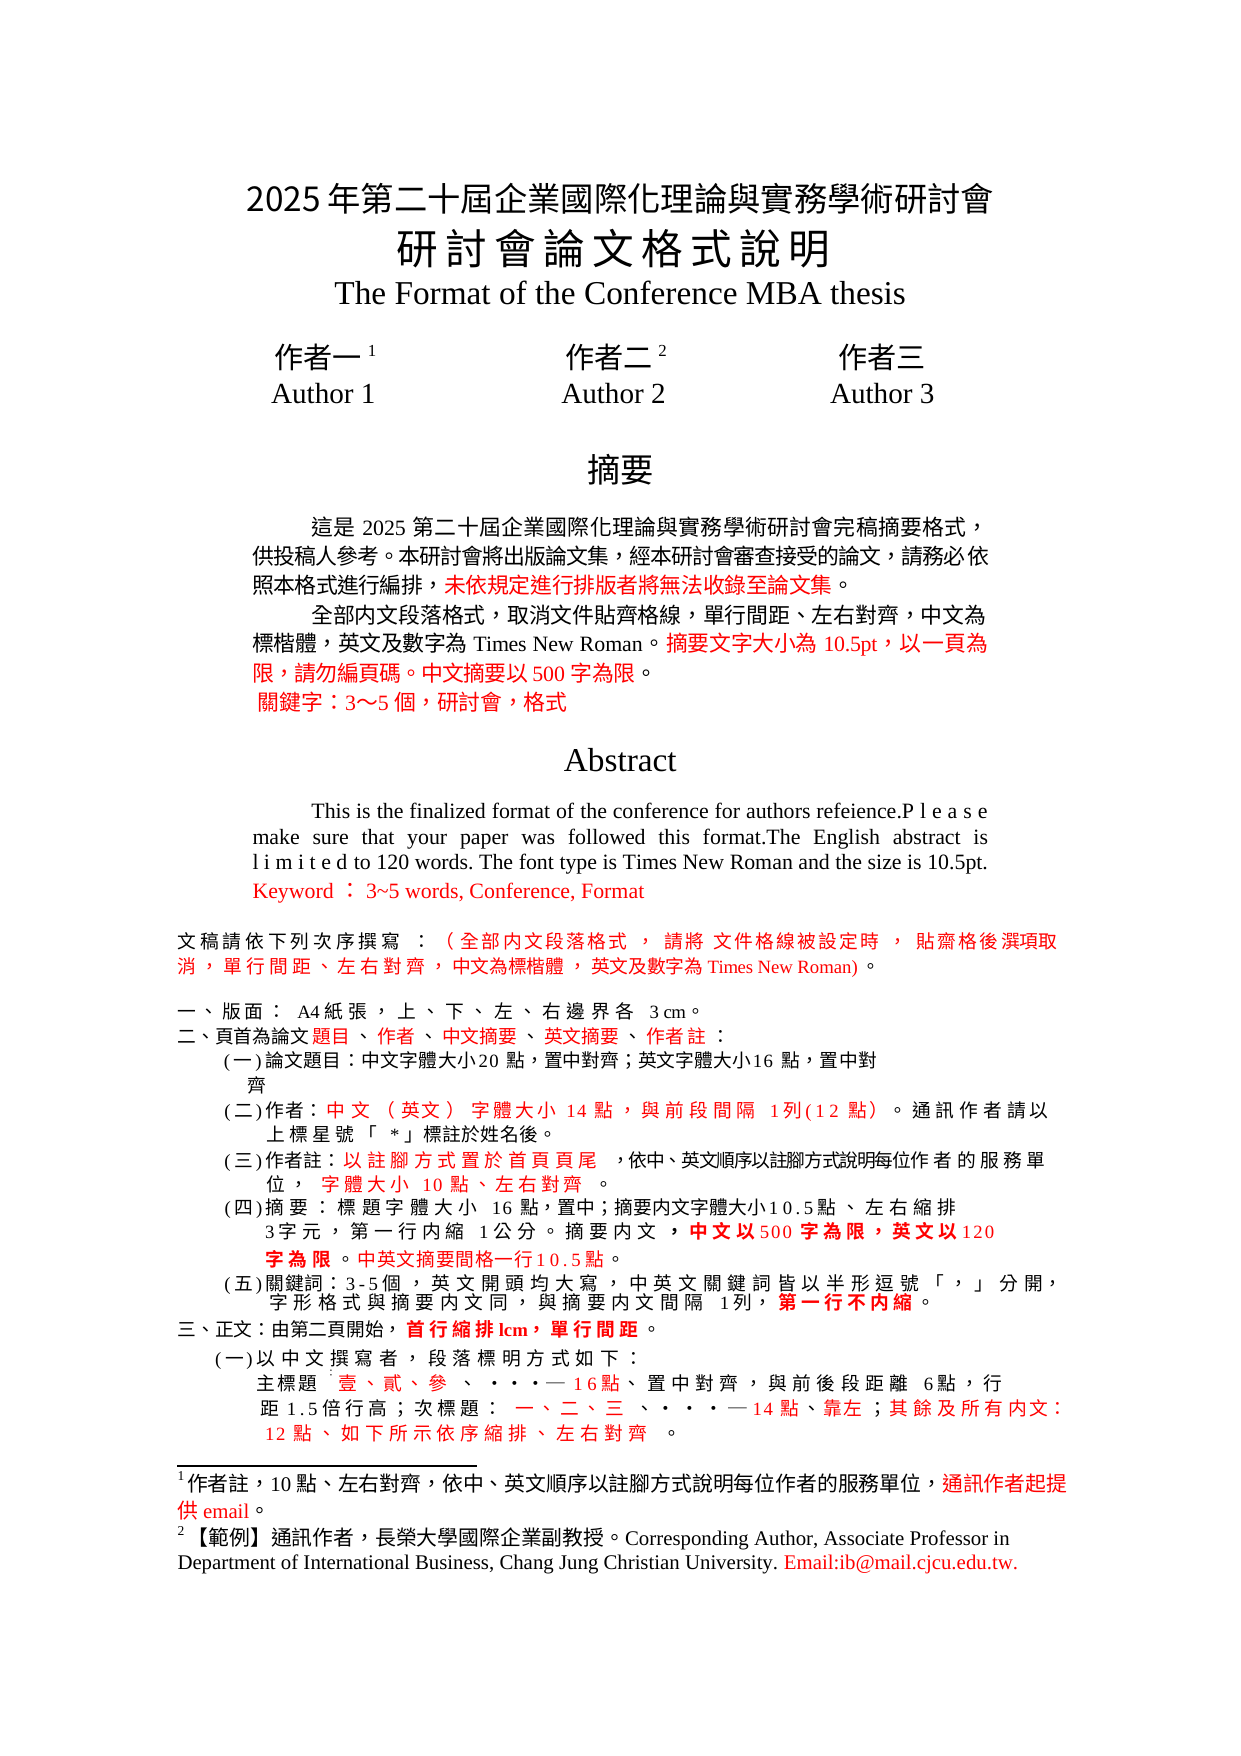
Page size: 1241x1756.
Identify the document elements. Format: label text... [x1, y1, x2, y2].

text 二、頁首為論文 題目 、 作者 、 中文摘要 、 英文摘要 、 作者 註 ： [177, 1024, 1076, 1048]
text 全部内文段落格式，取消文件貼齊格線，單行間距、左右對齊，中文為標楷體，英文及數字為 Times New Roman。摘要文字大小為 10.5pt，以一頁為限，請勿編頁碼。中文摘要以 500 字為限。 [252, 600, 989, 687]
table_header 作者一1 [239, 339, 457, 377]
text ( 二 ) 作 者 ： 中文（英文 ） 字體大小 14 點，與前段間隔 1 列 ( 1 2 點 ）。通訊作者請以上標星號「 * 」 標 註 於 姓 名 後 。 [224, 1098, 1060, 1147]
text ( 四 ) 摘要：標題字體大小 16 點 ， 置 中 ； 摘 要 内 文 字 體 大 小 1 0 . 5 點、左右縮排 [224, 1197, 1076, 1218]
text 研討會論文格式說明 [243, 220, 998, 275]
text 字 為 限 。 中 英 文 摘 要 間 格 一 行 1 0 . 5 點 。 [261, 1244, 1076, 1271]
text 文稿請依下列次序撰寫 ：（ 全部内文段落格式 ， 請將 文件格線被設定時 ， 貼齋格後潠項取消 ， 單 行 間 距 、 左 右 對 齊 ， 中文為標楷體 ， 英文及數字為 Times New Roman) 。 [177, 929, 1064, 979]
text ( 一 ) 以中文撰寫者，段落標明方式如下： [215, 1346, 1076, 1371]
text Abstract [243, 741, 998, 779]
text Department of International Business, Chang Jung Christian University. Email:ib@mail.cjcu.edu.tw. [177, 1551, 1076, 1574]
text This is the finalized format of the conference for authors refeience.P l e a s e make sure that your paper was followed this format.The English abstract is l i m i t e d to 120 words. The font type is Times New Roman and the size is 10.5pt. [252, 798, 989, 874]
text Keyword ： 3~5 words, Conference, Format [252, 874, 1076, 904]
table_cell Author 2 [457, 378, 747, 412]
text 3 字元，第一行内縮 1 公分。摘要内文 ， 中 文 以 500 字 為 限 ， 英 文 以 120 [265, 1218, 1076, 1244]
text 201810 3 齊 [177, 1073, 1076, 1097]
text 1作者註，10 點、左右對齊，依中、英文順序以註腳方式說明每位作者的服務單位，通訊作者起提供 email。 [177, 1469, 1068, 1524]
table_cell Author 1 [239, 378, 457, 412]
text ( 五 ) 關 鍵 詞 ： 3 - 5 個，英文開頭均大寫，中英文關鍵詞皆以半形逗號「，」分開，字形格式與摘要内文同，與摘要内文間隔 1 列， 第 一 行 不 内 縮 。 [224, 1274, 1059, 1315]
text 2 【範例】通訊作者，長榮大學國際企業副教授。Corresponding Author, Associate Professor in [177, 1524, 1076, 1551]
text ( 一 ) 論 文 題 目 ： 中 文 字 體 大 小 20 點 ， 置 中 對 齊 ； 英 文 字 體 大 小 16 點 ， 置 中 對 [224, 1048, 1076, 1073]
subtitle 2025年第二十屆企業國際化理論與實務學術研討會 [243, 176, 998, 220]
text 距 1 . 5 倍行高；次標題： 一、二、三 、 ‧ ‧ ‧ ─ 14 點 、 靠左 ； 其餘及所有内文： 12 點、如下所示依序縮排、左右對齊 。 [258, 1396, 1063, 1446]
text 主標題 ： 壹、貳、參 、 ‧‧‧─ 1 6 點 、置中對齊，與前後段距離 6 點，行 [256, 1371, 1076, 1395]
text 關鍵字：3〜5 個，研討會，格式 [252, 687, 1076, 716]
table_cell Author 3 [747, 378, 966, 412]
table_header 作者二2 [457, 339, 747, 377]
text 一、版面： A4 紙張，上、下、左、右邊界各 3 cm。 [177, 998, 1076, 1024]
text 這是 2025 第二十屆企業國際化理論與實務學術研討會完稿摘要格式， 供投稿人參考。本研討會將出版論文集，經本研討會審查接受的論文，請務必依照本格式進行編排，未依規定進行排版者將無法收錄至論文集。 [252, 512, 989, 600]
table_header 作者三 [747, 339, 966, 377]
text 三、正文：由第二頁開始， 首 行 縮 排 lcm， 單 行 間 距 。 [177, 1315, 1076, 1342]
subtitle The Format of the Conference MBA thesis [242, 275, 998, 312]
text ( 三 ) 作 者 註 ： 以註腳方式置於首頁頁尾 ， 依 中 、 英 文 順 序 以 註 腳 方 式 說 明 每 位作者的服務單位， 字體大小 10 點、左右對齊 。 [224, 1148, 1057, 1197]
text 摘要 [243, 444, 998, 492]
